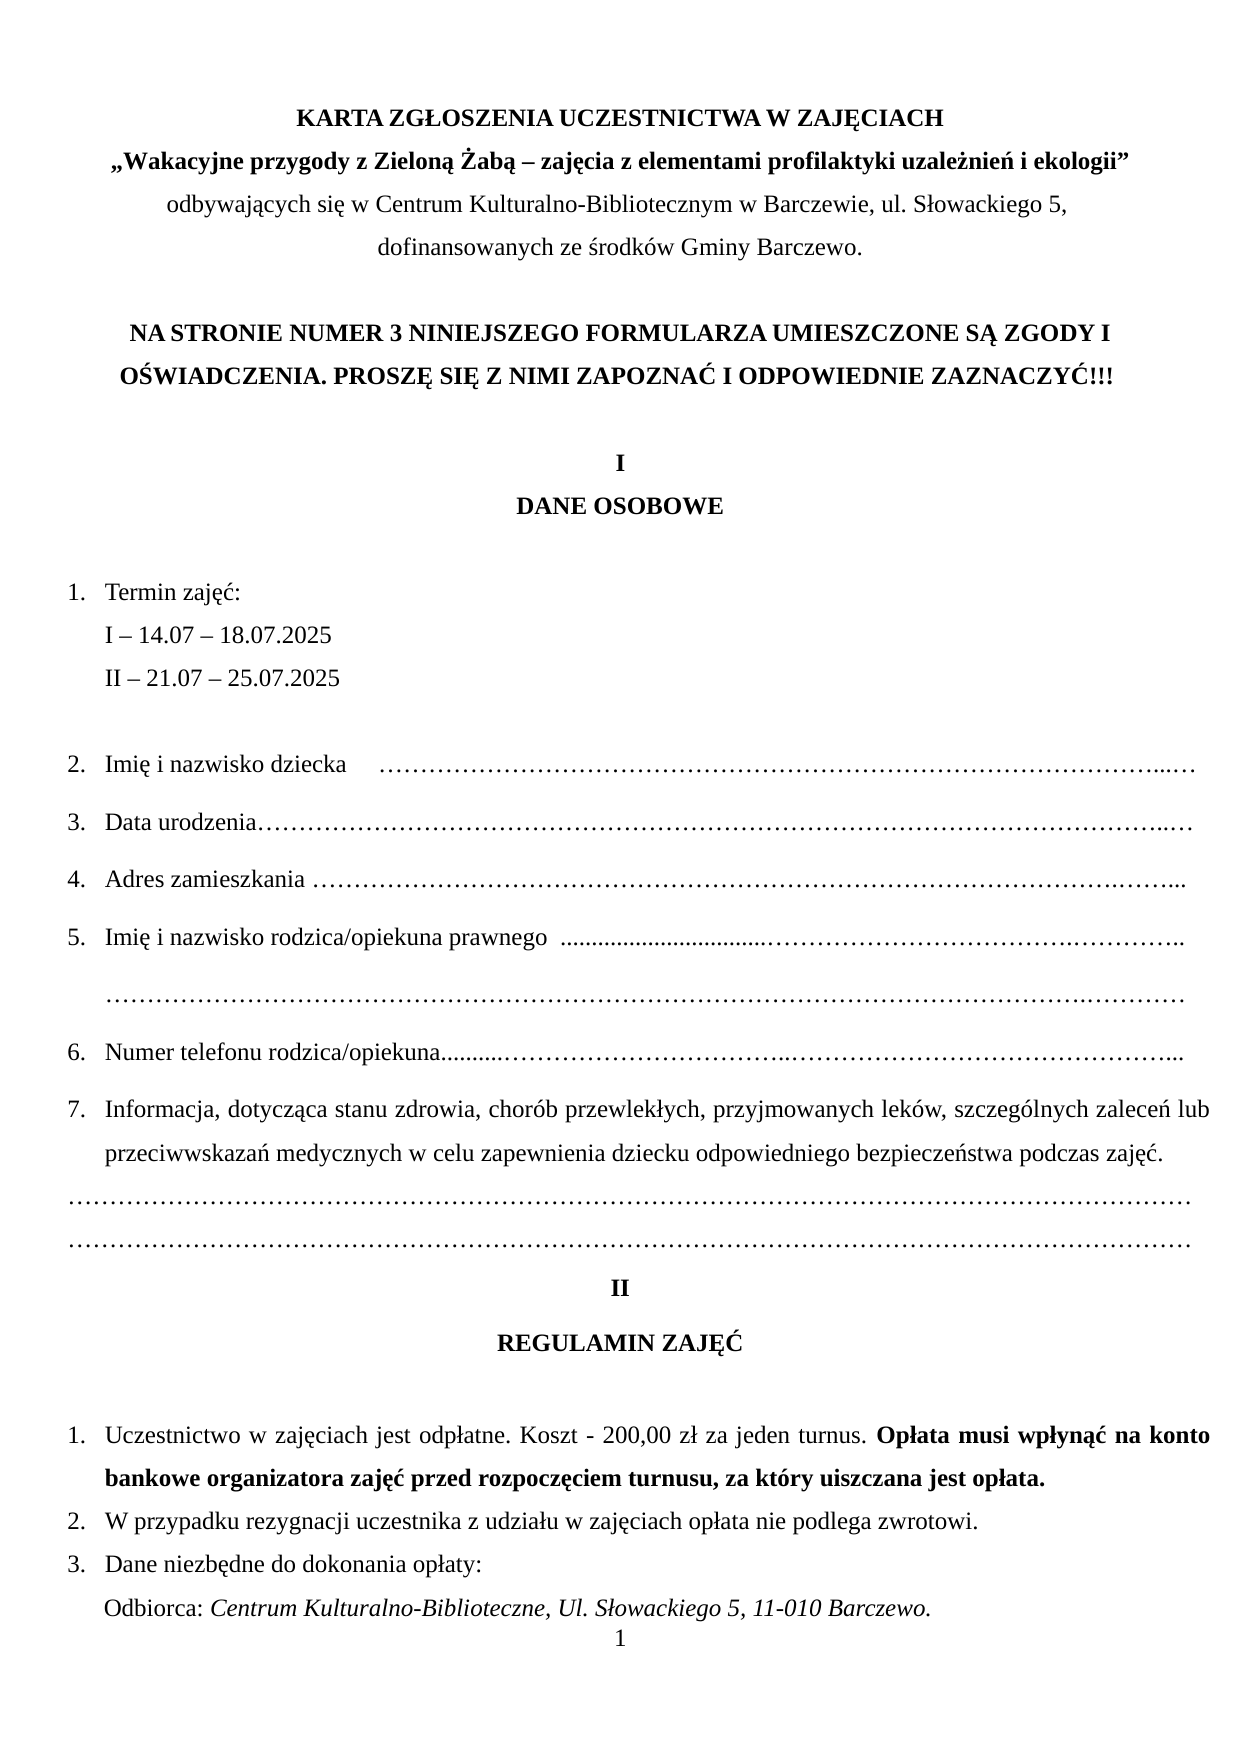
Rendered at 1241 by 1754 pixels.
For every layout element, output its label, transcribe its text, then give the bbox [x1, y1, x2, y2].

text DANE OSOBOWE [29, 491, 1211, 519]
text odbywających się w Centrum Kulturalno-Bibliotecznym w Barczewie, ul. Słowackiego 5, [29, 189, 1211, 218]
text dofinansowanych ze środków Gminy Barczewo. [29, 232, 1211, 261]
list Dane niezbędne do dokonania opłaty: [67, 1549, 1211, 1578]
list Adres zamieszkania …………………………………………………………………………………….……... [67, 864, 1211, 893]
text REGULAMIN ZAJĘĆ [29, 1328, 1211, 1357]
list Numer telefonu rodzica/opiekuna..........……………………………..………………………………………... [67, 1037, 1211, 1066]
list Imię i nazwisko rodzica/opiekuna prawnego .................................……………………………….………….. [67, 922, 1211, 951]
list Imię i nazwisko dziecka …………………………………………………………………………………...… [67, 749, 1211, 778]
text I [29, 448, 1211, 476]
text ……………………………………………………………………………………………………….………… [104, 979, 1211, 1008]
text „Wakacyjne przygody z Zieloną Żabą – zajęcia z elementami profilaktyki uzależnień i ekologii” [29, 146, 1211, 174]
text II – 21.07 – 25.07.2025 [104, 663, 1211, 692]
list Data urodzenia………………………………………………………………………………………………..… [67, 807, 1211, 836]
list W przypadku rezygnacji uczestnika z udziału w zajęciach opłata nie podlega zwrotowi. [67, 1506, 1211, 1535]
text NA STRONIE NUMER 3 NINIEJSZEGO FORMULARZA UMIESZCZONE SĄ ZGODY I OŚWIADCZENIA. PROSZĘ SIĘ Z NIMI ZAPOZNAĆ I ODPOWIEDNIE ZAZNACZYĆ!!! [29, 318, 1211, 390]
list Informacja, dotycząca stanu zdrowia, chorób przewlekłych, przyjmowanych leków, szczególnych zaleceń lub przeciwwskazań medycznych w celu zapewnienia dziecku odpowiedniego bezpieczeństwa podczas zajęć. [67, 1094, 1211, 1166]
text II [29, 1273, 1211, 1302]
text ……………………………………………………………………………………………………………………………………………………………………………………………………………………………………………… [67, 1181, 1211, 1253]
text Odbiorca: Centrum Kulturalno-Biblioteczne, Ul. Słowackiego 5, 11-010 Barczewo. [103, 1593, 1211, 1621]
list Uczestnictwo w zajęciach jest odpłatne. Koszt - 200,00 zł za jeden turnus. Opłata musi wpłynąć na konto bankowe organizatora zajęć przed rozpoczęciem turnusu, za który uiszczana jest opłata. [67, 1420, 1211, 1492]
text I – 14.07 – 18.07.2025 [104, 620, 1211, 649]
text KARTA ZGŁOSZENIA UCZESTNICTWA W ZAJĘCIACH [29, 103, 1211, 131]
list Termin zajęć: [67, 577, 1211, 606]
